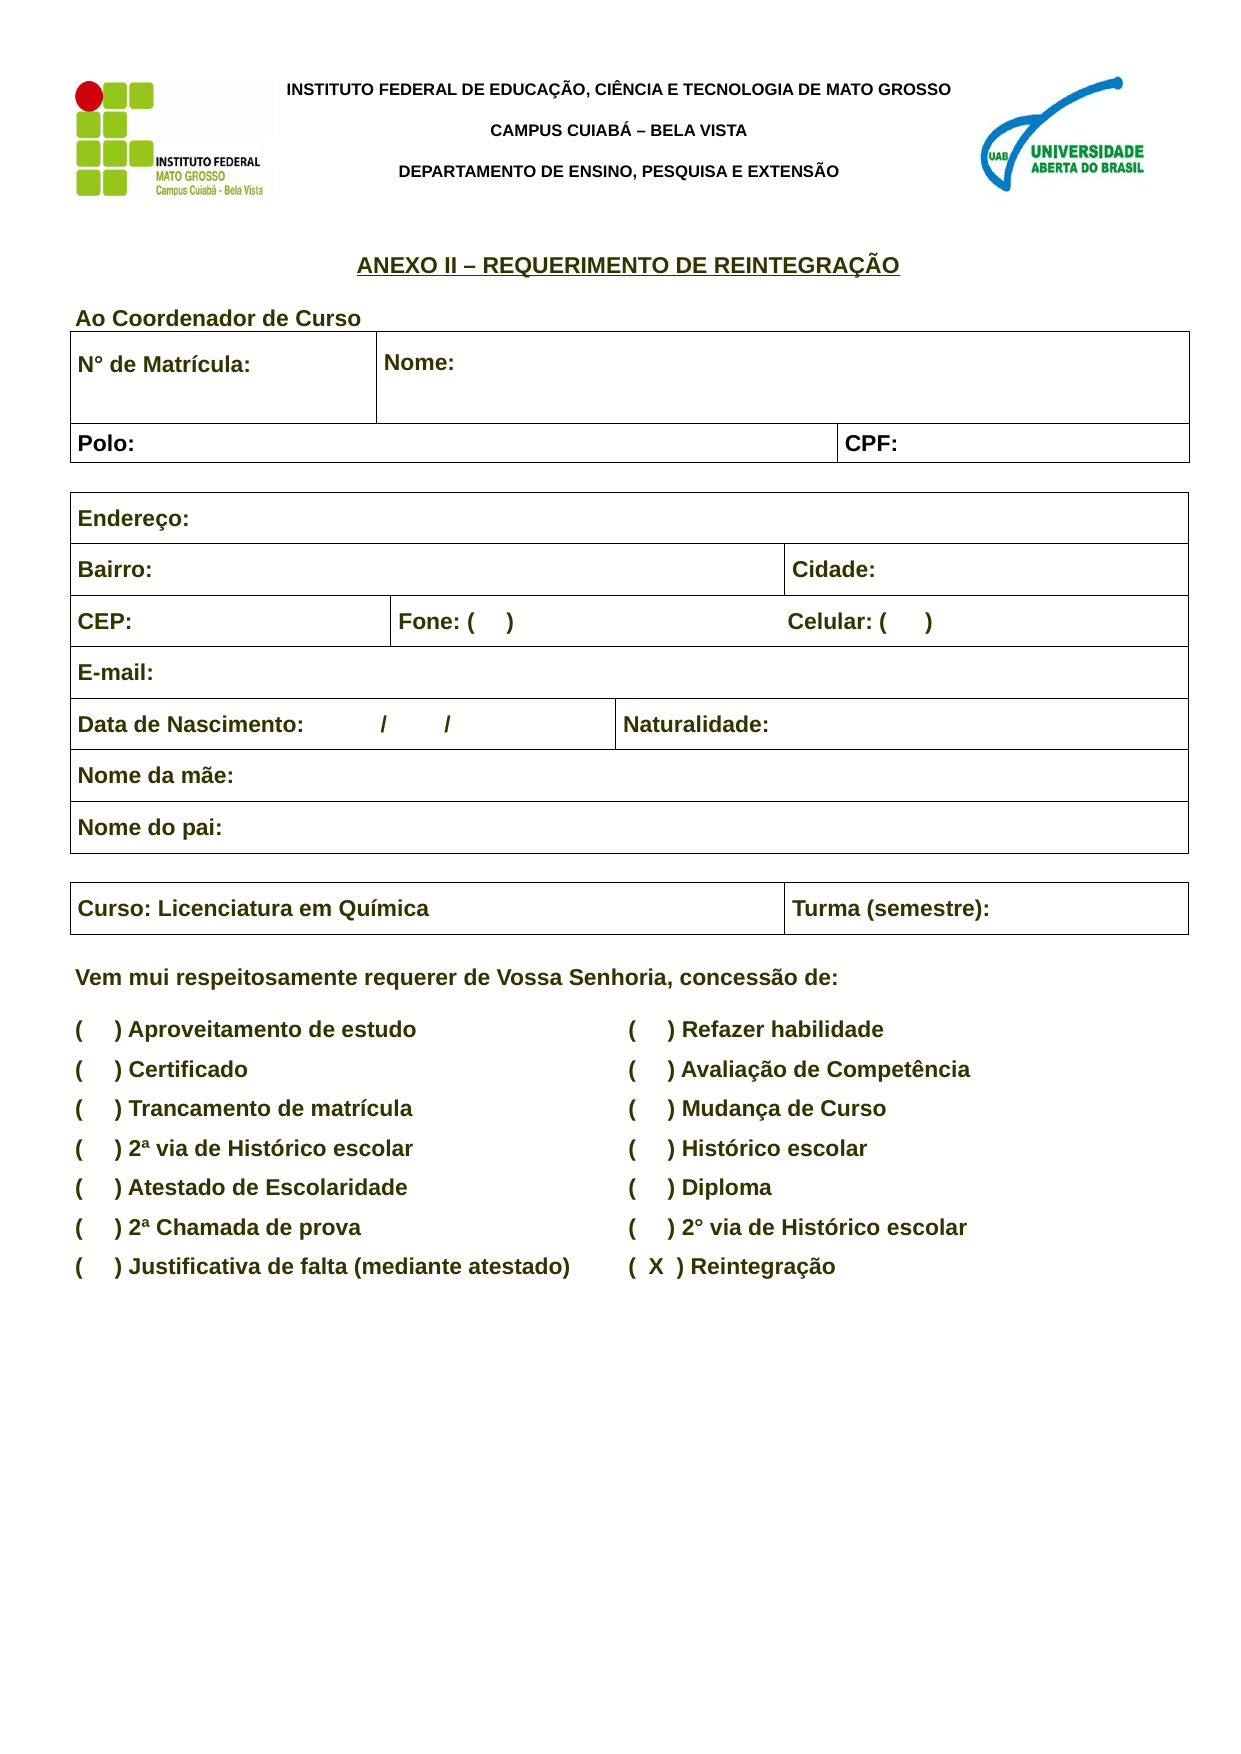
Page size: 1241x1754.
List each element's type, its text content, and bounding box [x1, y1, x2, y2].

text ( ) Diploma [628, 1174, 1181, 1201]
text ( ) Atestado de Escolaridade [75, 1174, 628, 1201]
text ( ) Aproveitamento de estudo [75, 1016, 628, 1043]
table_header Endereço: [71, 493, 1188, 543]
table_header N° de Matrícula: [71, 332, 376, 423]
table_header Curso: Licenciatura em Química [71, 883, 784, 934]
text ( ) Trancamento de matrícula [75, 1095, 628, 1122]
text Ao Coordenador de Curso [75, 305, 1181, 331]
table_cell Bairro: [71, 544, 784, 595]
table_header Turma (semestre): [785, 883, 1188, 934]
text ( ) Mudança de Curso [628, 1095, 1181, 1122]
text ANEXO II – REQUERIMENTO DE REINTEGRAÇÃO [75, 252, 1181, 278]
text ( ) Histórico escolar [628, 1135, 1181, 1161]
text ( ) 2° via de Histórico escolar [628, 1214, 1181, 1240]
table_cell Cidade: [785, 544, 1188, 595]
table_cell E-mail: [71, 647, 1188, 698]
text ( ) Avaliação de Competência [628, 1056, 1181, 1082]
text ( X ) Reintegração [628, 1253, 1181, 1279]
table_cell Naturalidade: [616, 699, 1188, 749]
text ( ) 2ª via de Histórico escolar [75, 1135, 628, 1161]
table_cell Fone: ( ) Celular: ( ) [391, 596, 1188, 646]
text ( ) 2ª Chamada de prova [75, 1214, 628, 1240]
text ( ) Certificado [75, 1056, 628, 1082]
table_cell Nome do pai: [71, 802, 1188, 852]
table_cell CEP: [71, 596, 390, 646]
table_cell Polo: [71, 424, 837, 462]
table_cell CPF: [838, 424, 1189, 462]
text ( ) Justificativa de falta (mediante atestado) [75, 1253, 628, 1279]
table_cell Nome da mãe: [71, 750, 1188, 801]
table_cell Data de Nascimento: / / [71, 699, 615, 749]
text ( ) Refazer habilidade [628, 1016, 1181, 1043]
text Vem mui respeitosamente requerer de Vossa Senhoria, concessão de: [75, 964, 1181, 990]
table_header Nome: [377, 332, 1189, 423]
